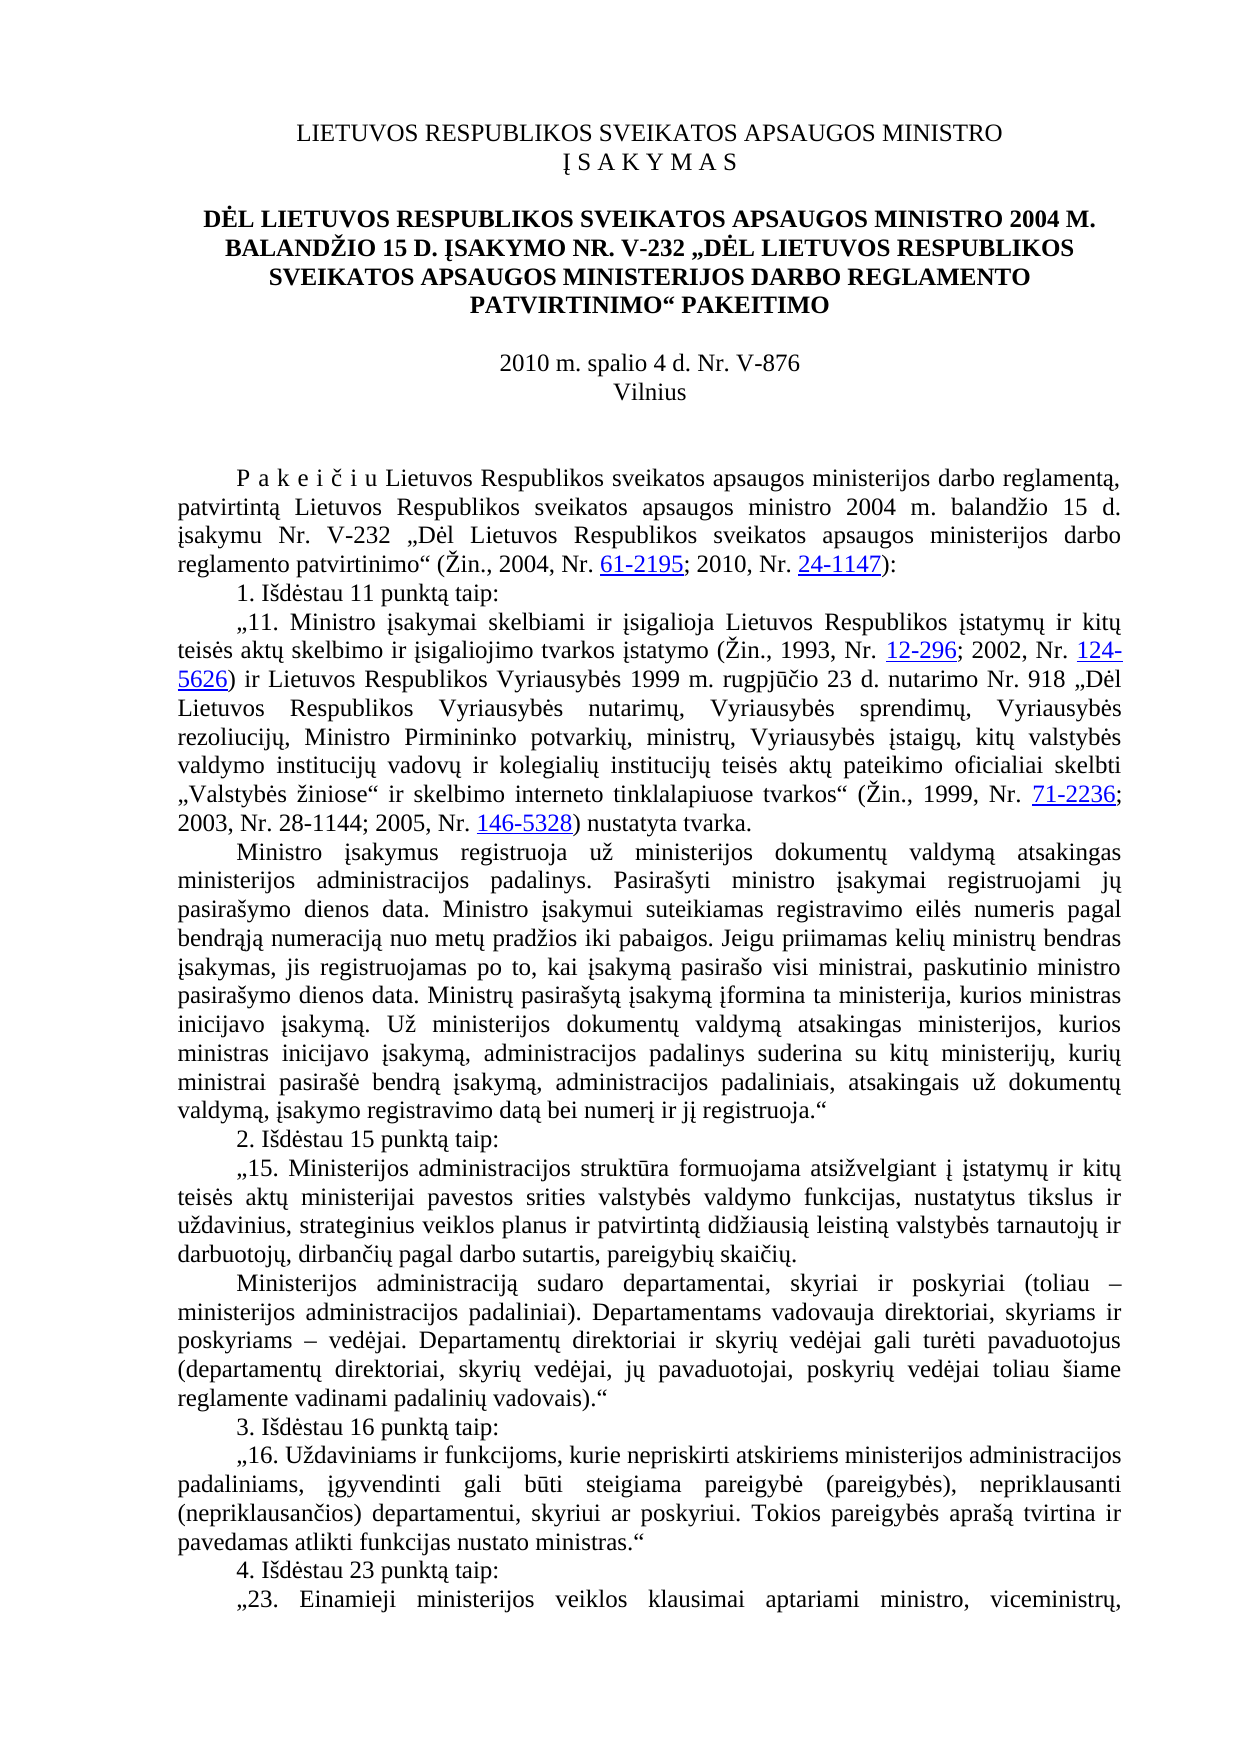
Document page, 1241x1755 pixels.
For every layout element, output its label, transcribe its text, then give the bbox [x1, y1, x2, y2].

text LIETUVOS RESPUBLIKOS SVEIKATOS APSAUGOS MINISTRO [177, 118, 1122, 147]
text DĖL Lietuvos Respublikos sveikatos apsaugos MINISTRO 2004 m. balandžio 15 d. įsakymo Nr. V-232 „Dėl Lietuvos Respublikos sveikatos apsaugos ministerijos darbo reglamento patvirtinimo“ PAkeitimo [177, 204, 1122, 319]
text 3. Išdėstau 16 punktą taip: [177, 1412, 1122, 1441]
text P a k e i č i u Lietuvos Respublikos sveikatos apsaugos ministerijos darbo reglamentą, patvirtintą Lietuvos Respublikos sveikatos apsaugos ministro 2004 m. balandžio 15 d. įsakymu Nr. V-232 „Dėl Lietuvos Respublikos sveikatos apsaugos ministerijos darbo reglamento patvirtinimo“ (Žin., 2004, Nr. 61-2195; 2010, Nr. 24-1147): [177, 463, 1122, 578]
text „11. Ministro įsakymai skelbiami ir įsigalioja Lietuvos Respublikos įstatymų ir kitų teisės aktų skelbimo ir įsigaliojimo tvarkos įstatymo (Žin., 1993, Nr. 12-296; 2002, Nr. 124-5626) ir Lietuvos Respublikos Vyriausybės 1999 m. rugpjūčio 23 d. nutarimo Nr. 918 „Dėl Lietuvos Respublikos Vyriausybės nutarimų, Vyriausybės sprendimų, Vyriausybės rezoliucijų, Ministro Pirmininko potvarkių, ministrų, Vyriausybės įstaigų, kitų valstybės valdymo institucijų vadovų ir kolegialių institucijų teisės aktų pateikimo oficialiai skelbti „Valstybės žiniose“ ir skelbimo interneto tinklalapiuose tvarkos“ (Žin., 1999, Nr. 71-2236; 2003, Nr. 28-1144; 2005, Nr. 146-5328) nustatyta tvarka. [177, 607, 1122, 837]
text Į S A K Y M A S [177, 147, 1122, 176]
text 2. Išdėstau 15 punktą taip: [177, 1124, 1122, 1153]
text Ministerijos administraciją sudaro departamentai, skyriai ir poskyriai (toliau – ministerijos administracijos padaliniai). Departamentams vadovauja direktoriai, skyriams ir poskyriams – vedėjai. Departamentų direktoriai ir skyrių vedėjai gali turėti pavaduotojus (departamentų direktoriai, skyrių vedėjai, jų pavaduotojai, poskyrių vedėjai toliau šiame reglamente vadinami padalinių vadovais).“ [177, 1268, 1122, 1412]
text Vilnius [177, 377, 1122, 406]
text 4. Išdėstau 23 punktą taip: [177, 1556, 1122, 1584]
text „15. Ministerijos administracijos struktūra formuojama atsižvelgiant į įstatymų ir kitų teisės aktų ministerijai pavestos srities valstybės valdymo funkcijas, nustatytus tikslus ir uždavinius, strateginius veiklos planus ir patvirtintą didžiausią leistiną valstybės tarnautojų ir darbuotojų, dirbančių pagal darbo sutartis, pareigybių skaičių. [177, 1153, 1122, 1268]
text 2010 m. spalio 4 d. Nr. V-876 [177, 348, 1122, 377]
text 1. Išdėstau 11 punktą taip: [177, 578, 1122, 607]
text Ministro įsakymus registruoja už ministerijos dokumentų valdymą atsakingas ministerijos administracijos padalinys. Pasirašyti ministro įsakymai registruojami jų pasirašymo dienos data. Ministro įsakymui suteikiamas registravimo eilės numeris pagal bendrąją numeraciją nuo metų pradžios iki pabaigos. Jeigu priimamas kelių ministrų bendras įsakymas, jis registruojamas po to, kai įsakymą pasirašo visi ministrai, paskutinio ministro pasirašymo dienos data. Ministrų pasirašytą įsakymą įformina ta ministerija, kurios ministras inicijavo įsakymą. Už ministerijos dokumentų valdymą atsakingas ministerijos, kurios ministras inicijavo įsakymą, administracijos padalinys suderina su kitų ministerijų, kurių ministrai pasirašė bendrą įsakymą, administracijos padaliniais, atsakingais už dokumentų valdymą, įsakymo registravimo datą bei numerį ir jį registruoja.“ [177, 837, 1122, 1124]
text „23. Einamieji ministerijos veiklos klausimai aptariami ministro, viceministrų, [177, 1584, 1122, 1613]
text „16. Uždaviniams ir funkcijoms, kurie nepriskirti atskiriems ministerijos administracijos padaliniams, įgyvendinti gali būti steigiama pareigybė (pareigybės), nepriklausanti (nepriklausančios) departamentui, skyriui ar poskyriui. Tokios pareigybės aprašą tvirtina ir pavedamas atlikti funkcijas nustato ministras.“ [177, 1441, 1122, 1556]
